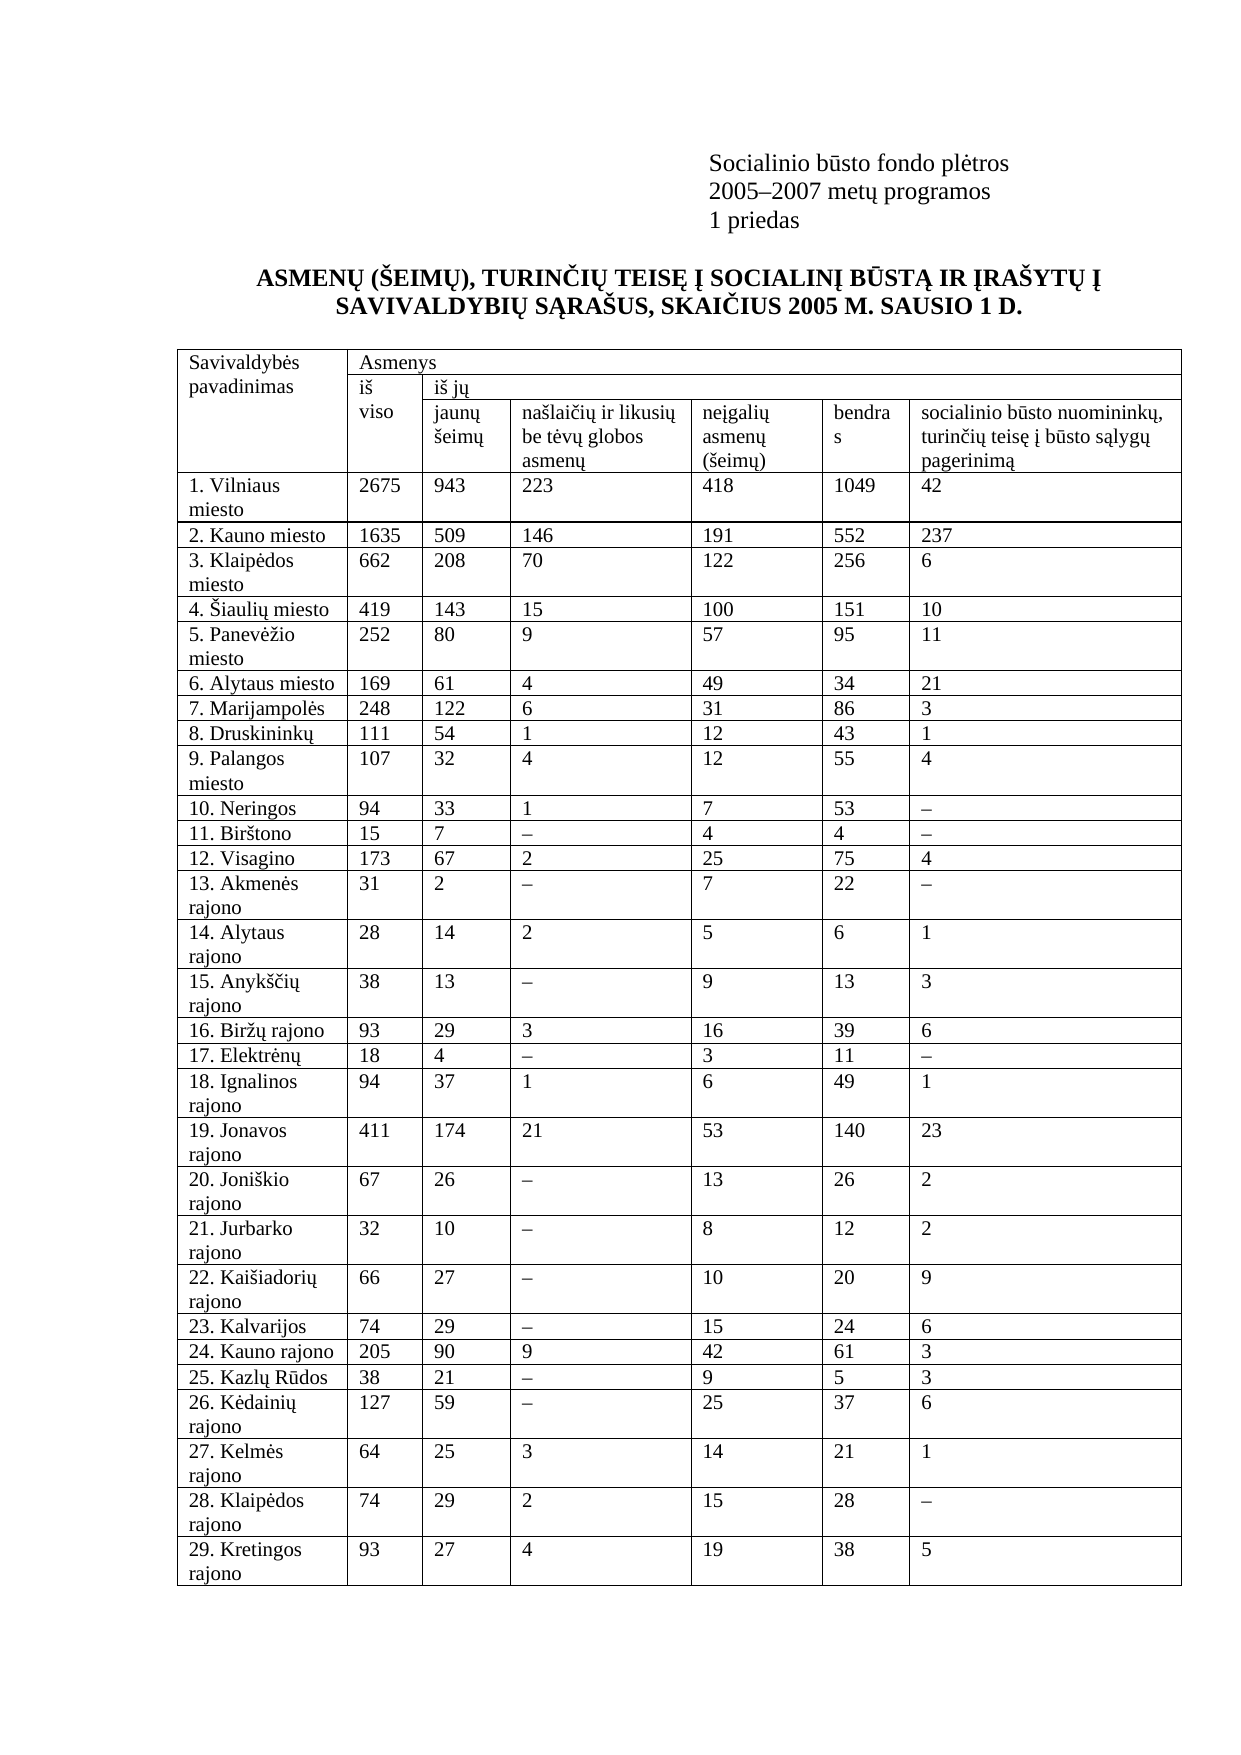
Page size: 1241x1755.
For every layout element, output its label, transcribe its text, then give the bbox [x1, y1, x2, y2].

table_cell 4 [511, 1537, 691, 1585]
table_cell 42 [910, 473, 1181, 521]
table_cell 55 [823, 746, 909, 794]
table_cell 28 [823, 1488, 909, 1536]
table_cell 29 [423, 1488, 510, 1536]
table_cell 26. Kėdainių rajono [178, 1390, 347, 1438]
table_cell 95 [823, 622, 909, 670]
table_cell 10. Neringos [178, 796, 347, 819]
table_cell 143 [423, 597, 510, 621]
table_cell 19. Jonavos rajono [178, 1118, 347, 1166]
table_cell – [910, 871, 1181, 919]
table_cell – [511, 1216, 691, 1264]
table_cell 49 [692, 671, 822, 695]
table_cell – [511, 1167, 691, 1215]
table_cell 6 [910, 1390, 1181, 1438]
table_cell 74 [348, 1488, 422, 1536]
table_cell 256 [823, 548, 909, 596]
table_cell 8. Druskininkų [178, 721, 347, 745]
table_cell 8 [692, 1216, 822, 1264]
table_cell 9 [511, 1340, 691, 1363]
table_cell 1 [511, 796, 691, 819]
table_cell 34 [823, 671, 909, 695]
table_cell 27. Kelmės rajono [178, 1439, 347, 1487]
table_cell 29. Kretingos rajono [178, 1537, 347, 1585]
table_cell 11 [910, 622, 1181, 670]
table_cell 3 [910, 969, 1181, 1017]
table_cell 90 [423, 1340, 510, 1363]
table_cell 67 [348, 1167, 422, 1215]
table_cell 169 [348, 671, 422, 695]
table_header Asmenys [348, 350, 1181, 374]
table_cell 151 [823, 597, 909, 621]
table_cell 93 [348, 1537, 422, 1585]
table_cell 9 [692, 969, 822, 1017]
table_cell – [511, 1265, 691, 1313]
table_cell 9. Palangos miesto [178, 746, 347, 794]
table_cell 11. Birštono [178, 821, 347, 845]
table_cell 12. Visagino [178, 846, 347, 870]
table_cell 38 [348, 1365, 422, 1389]
table_cell 4 [511, 671, 691, 695]
table_cell 29 [423, 1314, 510, 1338]
table_cell – [511, 1044, 691, 1067]
table_cell 24 [823, 1314, 909, 1338]
table_cell 146 [511, 523, 691, 547]
table_cell 57 [692, 622, 822, 670]
table_cell 28. Klaipėdos rajono [178, 1488, 347, 1536]
table_cell 4 [423, 1044, 510, 1067]
table_cell 4 [823, 821, 909, 845]
table_cell – [910, 1488, 1181, 1536]
table_cell 107 [348, 746, 422, 794]
table_cell 7 [692, 871, 822, 919]
table_cell 122 [692, 548, 822, 596]
table_cell iš jų [423, 375, 1181, 399]
table_cell 9 [910, 1265, 1181, 1313]
table_cell 1 [910, 1069, 1181, 1117]
table_cell 67 [423, 846, 510, 870]
table_header Savivaldybės pavadinimas [178, 350, 347, 472]
table_cell 23. Kalvarijos [178, 1314, 347, 1338]
table_cell 32 [348, 1216, 422, 1264]
table_cell 42 [692, 1340, 822, 1363]
table_cell 4. Šiaulių miesto [178, 597, 347, 621]
table_cell 33 [423, 796, 510, 819]
table_cell jaunų šeimų [423, 400, 510, 472]
table_cell 2. Kauno miesto [178, 523, 347, 547]
table_cell 93 [348, 1018, 422, 1042]
table_cell 1 [511, 721, 691, 745]
table_cell 127 [348, 1390, 422, 1438]
table_cell 22 [823, 871, 909, 919]
table_cell 24. Kauno rajono [178, 1340, 347, 1363]
table_cell 6 [511, 696, 691, 720]
table_cell 23 [910, 1118, 1181, 1166]
table_cell 5 [910, 1537, 1181, 1585]
table_cell 17. Elektrėnų [178, 1044, 347, 1067]
table_cell – [511, 1365, 691, 1389]
table_cell 21 [423, 1365, 510, 1389]
table_cell 509 [423, 523, 510, 547]
table_cell 28 [348, 920, 422, 968]
table_cell 15 [348, 821, 422, 845]
text ASMENŲ (ŠEIMŲ), TURINČIŲ TEISĘ Į SOCIALINĮ BŪSTĄ IR ĮRAŠYTŲ Į SAVIVALDYBIŲ SĄRAŠUS, SKAIČIUS 2005 M. SAUSIO 1 D. [177, 263, 1181, 320]
table_cell 22. Kaišiadorių rajono [178, 1265, 347, 1313]
table_cell 111 [348, 721, 422, 745]
table_cell 29 [423, 1018, 510, 1042]
table_cell 25 [692, 846, 822, 870]
table_cell 66 [348, 1265, 422, 1313]
table_cell 2 [511, 1488, 691, 1536]
table_cell 13. Akmenės rajono [178, 871, 347, 919]
table_cell 1. Vilniaus miesto [178, 473, 347, 521]
table_cell 1049 [823, 473, 909, 521]
table_cell 3 [511, 1439, 691, 1487]
table_cell 25 [692, 1390, 822, 1438]
table_cell – [910, 796, 1181, 819]
table_cell 2 [910, 1216, 1181, 1264]
table_cell – [910, 821, 1181, 845]
table_cell – [910, 1044, 1181, 1067]
table_cell 6 [823, 920, 909, 968]
table_cell 1 [511, 1069, 691, 1117]
table_cell 3 [910, 1365, 1181, 1389]
table_cell 419 [348, 597, 422, 621]
table_cell 6 [692, 1069, 822, 1117]
table_cell 9 [511, 622, 691, 670]
table_cell 21 [511, 1118, 691, 1166]
table_cell 3 [692, 1044, 822, 1067]
table_cell 27 [423, 1537, 510, 1585]
table_cell 64 [348, 1439, 422, 1487]
table_cell 237 [910, 523, 1181, 547]
table_cell 6 [910, 548, 1181, 596]
table_cell 16. Biržų rajono [178, 1018, 347, 1042]
table_cell 191 [692, 523, 822, 547]
table_cell 6 [910, 1018, 1181, 1042]
table_cell 94 [348, 1069, 422, 1117]
table_cell 20 [823, 1265, 909, 1313]
table_cell 13 [423, 969, 510, 1017]
table_cell 43 [823, 721, 909, 745]
table_cell 15 [692, 1314, 822, 1338]
table_cell 205 [348, 1340, 422, 1363]
table_cell 4 [910, 746, 1181, 794]
table_cell – [511, 969, 691, 1017]
table_cell 15. Anykščių rajono [178, 969, 347, 1017]
table_cell 7. Marijampolės [178, 696, 347, 720]
table_cell – [511, 1390, 691, 1438]
table_cell 552 [823, 523, 909, 547]
table_cell 11 [823, 1044, 909, 1067]
table_cell 74 [348, 1314, 422, 1338]
table_cell 5 [823, 1365, 909, 1389]
table_cell 38 [348, 969, 422, 1017]
table_cell 49 [823, 1069, 909, 1117]
table_cell 2 [423, 871, 510, 919]
table_cell 14 [423, 920, 510, 968]
table_cell 3. Klaipėdos miesto [178, 548, 347, 596]
table_cell 14. Alytaus rajono [178, 920, 347, 968]
table_cell 662 [348, 548, 422, 596]
table_cell 61 [823, 1340, 909, 1363]
table_cell 61 [423, 671, 510, 695]
table_cell 13 [823, 969, 909, 1017]
table_cell 2 [910, 1167, 1181, 1215]
table_cell 31 [348, 871, 422, 919]
table_cell 1 [910, 920, 1181, 968]
table_cell 6. Alytaus miesto [178, 671, 347, 695]
table_cell 140 [823, 1118, 909, 1166]
table_cell 86 [823, 696, 909, 720]
table_cell 14 [692, 1439, 822, 1487]
table_cell 7 [423, 821, 510, 845]
table_cell 31 [692, 696, 822, 720]
table_cell 3 [511, 1018, 691, 1042]
table_cell 16 [692, 1018, 822, 1042]
text Socialinio būsto fondo plėtros [177, 148, 1181, 176]
table_cell 19 [692, 1537, 822, 1585]
table_cell 1 [910, 1439, 1181, 1487]
table_cell 6 [910, 1314, 1181, 1338]
table_cell 252 [348, 622, 422, 670]
table_cell 53 [692, 1118, 822, 1166]
table_cell – [511, 1314, 691, 1338]
table_cell 5. Panevėžio miesto [178, 622, 347, 670]
table_cell 10 [692, 1265, 822, 1313]
table_cell 21 [823, 1439, 909, 1487]
table_cell 75 [823, 846, 909, 870]
table_cell 26 [423, 1167, 510, 1215]
table_cell 9 [692, 1365, 822, 1389]
table_cell 25 [423, 1439, 510, 1487]
table_cell 1 [910, 721, 1181, 745]
text 2005–2007 metų programos [177, 176, 1181, 205]
table_cell 12 [692, 721, 822, 745]
table_cell 2 [511, 846, 691, 870]
table_cell 12 [692, 746, 822, 794]
table_cell 10 [423, 1216, 510, 1264]
table_cell 943 [423, 473, 510, 521]
table_cell socialinio būsto nuomininkų, turinčių teisę į būsto sąlygų pagerinimą [910, 400, 1181, 472]
table_cell 4 [910, 846, 1181, 870]
text 1 priedas [177, 205, 1181, 234]
table_cell 80 [423, 622, 510, 670]
table_cell našlaičių ir likusių be tėvų globos asmenų [511, 400, 691, 472]
table_cell – [511, 821, 691, 845]
table_cell 248 [348, 696, 422, 720]
table_cell 32 [423, 746, 510, 794]
table_cell 100 [692, 597, 822, 621]
table_cell 3 [910, 696, 1181, 720]
table_cell 27 [423, 1265, 510, 1313]
table_cell 13 [692, 1167, 822, 1215]
table_cell 4 [511, 746, 691, 794]
table_cell 4 [692, 821, 822, 845]
table_cell 5 [692, 920, 822, 968]
table_cell 38 [823, 1537, 909, 1585]
table_cell 21. Jurbarko rajono [178, 1216, 347, 1264]
table_cell 122 [423, 696, 510, 720]
table_cell 174 [423, 1118, 510, 1166]
table_cell 418 [692, 473, 822, 521]
table_cell 2675 [348, 473, 422, 521]
table_cell 20. Joniškio rajono [178, 1167, 347, 1215]
table_cell 1635 [348, 523, 422, 547]
table_cell 39 [823, 1018, 909, 1042]
table_cell 25. Kazlų Rūdos [178, 1365, 347, 1389]
table_cell neįgalių asmenų (šeimų) [692, 400, 822, 472]
table_cell bendras [823, 400, 909, 472]
table_cell 53 [823, 796, 909, 819]
table_cell 173 [348, 846, 422, 870]
table_cell 18 [348, 1044, 422, 1067]
table_cell 15 [511, 597, 691, 621]
table_cell 21 [910, 671, 1181, 695]
table_cell iš viso [348, 375, 422, 472]
table_cell 12 [823, 1216, 909, 1264]
table_cell 37 [823, 1390, 909, 1438]
table_cell 37 [423, 1069, 510, 1117]
table_cell 70 [511, 548, 691, 596]
table_cell 411 [348, 1118, 422, 1166]
table_cell 18. Ignalinos rajono [178, 1069, 347, 1117]
table_cell 7 [692, 796, 822, 819]
table_cell – [511, 871, 691, 919]
table_cell 54 [423, 721, 510, 745]
table_cell 10 [910, 597, 1181, 621]
table_cell 59 [423, 1390, 510, 1438]
table_cell 223 [511, 473, 691, 521]
table_cell 26 [823, 1167, 909, 1215]
table_cell 3 [910, 1340, 1181, 1363]
table_cell 208 [423, 548, 510, 596]
table_cell 94 [348, 796, 422, 819]
table_cell 15 [692, 1488, 822, 1536]
table_cell 2 [511, 920, 691, 968]
